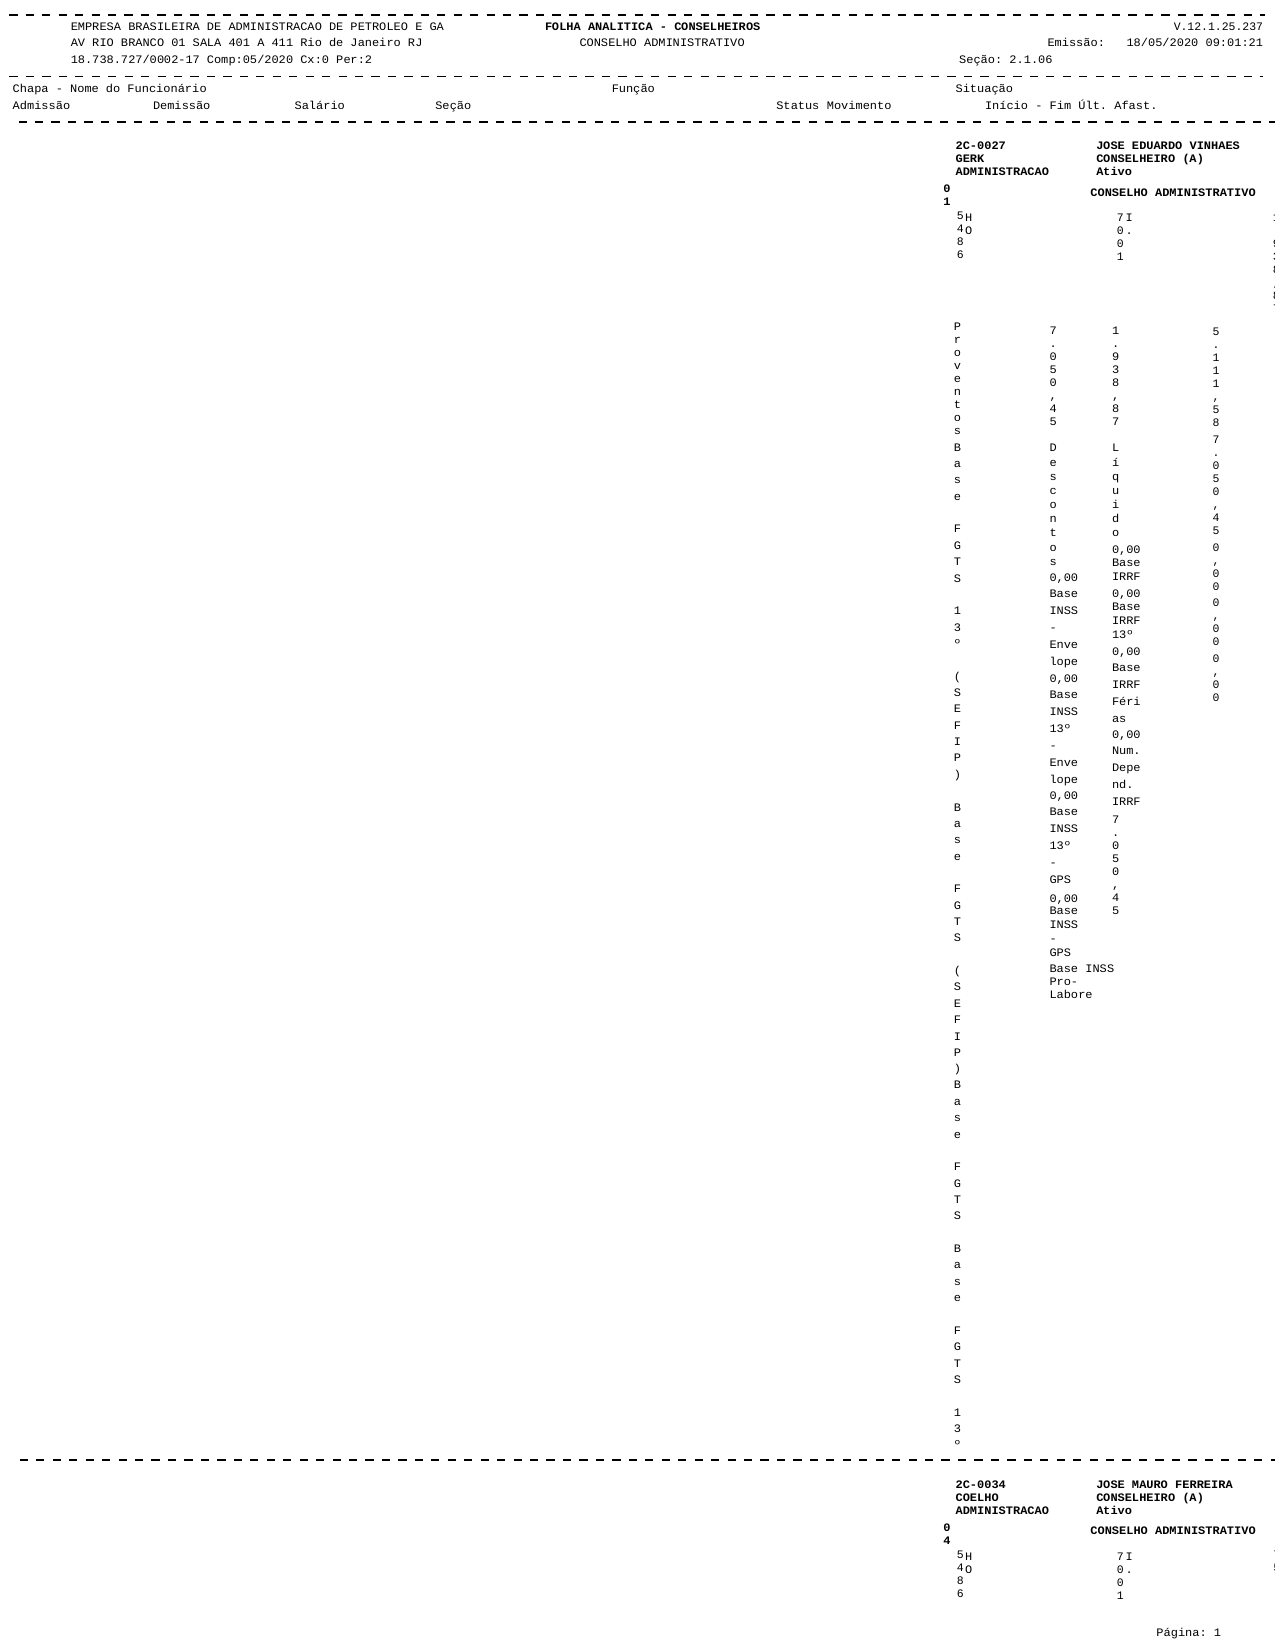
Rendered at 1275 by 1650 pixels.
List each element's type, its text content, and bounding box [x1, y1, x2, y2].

text CONSELHO ADMINISTRATIVO [1090, 186, 1275, 199]
text 7.050,45 Descontos [1049, 325, 1054, 570]
text 0,00 Base INSS - Envelope 0,00 Base INSS 13º - Envelope 0,00 Base INSS 13º - GPS [1049, 572, 1082, 888]
text 0,00 Base IRRF [1112, 544, 1144, 585]
text 0,00 Base IRRF 13º [1112, 588, 1144, 643]
text 7001 [1117, 1553, 1122, 1598]
text Admissão Demissão Salário [12, 100, 349, 113]
text Chapa - Nome do Funcionário [12, 83, 349, 96]
text Início - Fim Últ. Afast. [985, 100, 1275, 113]
subtitle 2C-0034 JOSE MAURO FERREIRA COELHO CONSELHEIRO (A) ADMINISTRACAO Ativo [955, 1479, 1275, 1518]
text Seção Status Movimento [431, 100, 895, 113]
text Função [431, 83, 835, 96]
text CONSELHO ADMINISTRATIVO [1090, 1525, 1275, 1538]
text Base INSS Pro-Labore [1049, 963, 1082, 1002]
text 0,00 Base IRRF Férias 0,00 Num. Depend. IRRF [1112, 646, 1144, 810]
subtitle 2C-0027 JOSE EDUARDO VINHAES GERK CONSELHEIRO (A) ADMINISTRACAO Ativo [955, 140, 1275, 179]
text 0,00 Base INSS - GPS [1049, 891, 1082, 960]
text Situação [955, 83, 1275, 96]
text Proventos [954, 327, 959, 378]
text 7001 [1117, 214, 1122, 259]
text 1.938,87 Líquido [1112, 325, 1116, 541]
text 7.050,45 [1112, 814, 1116, 918]
